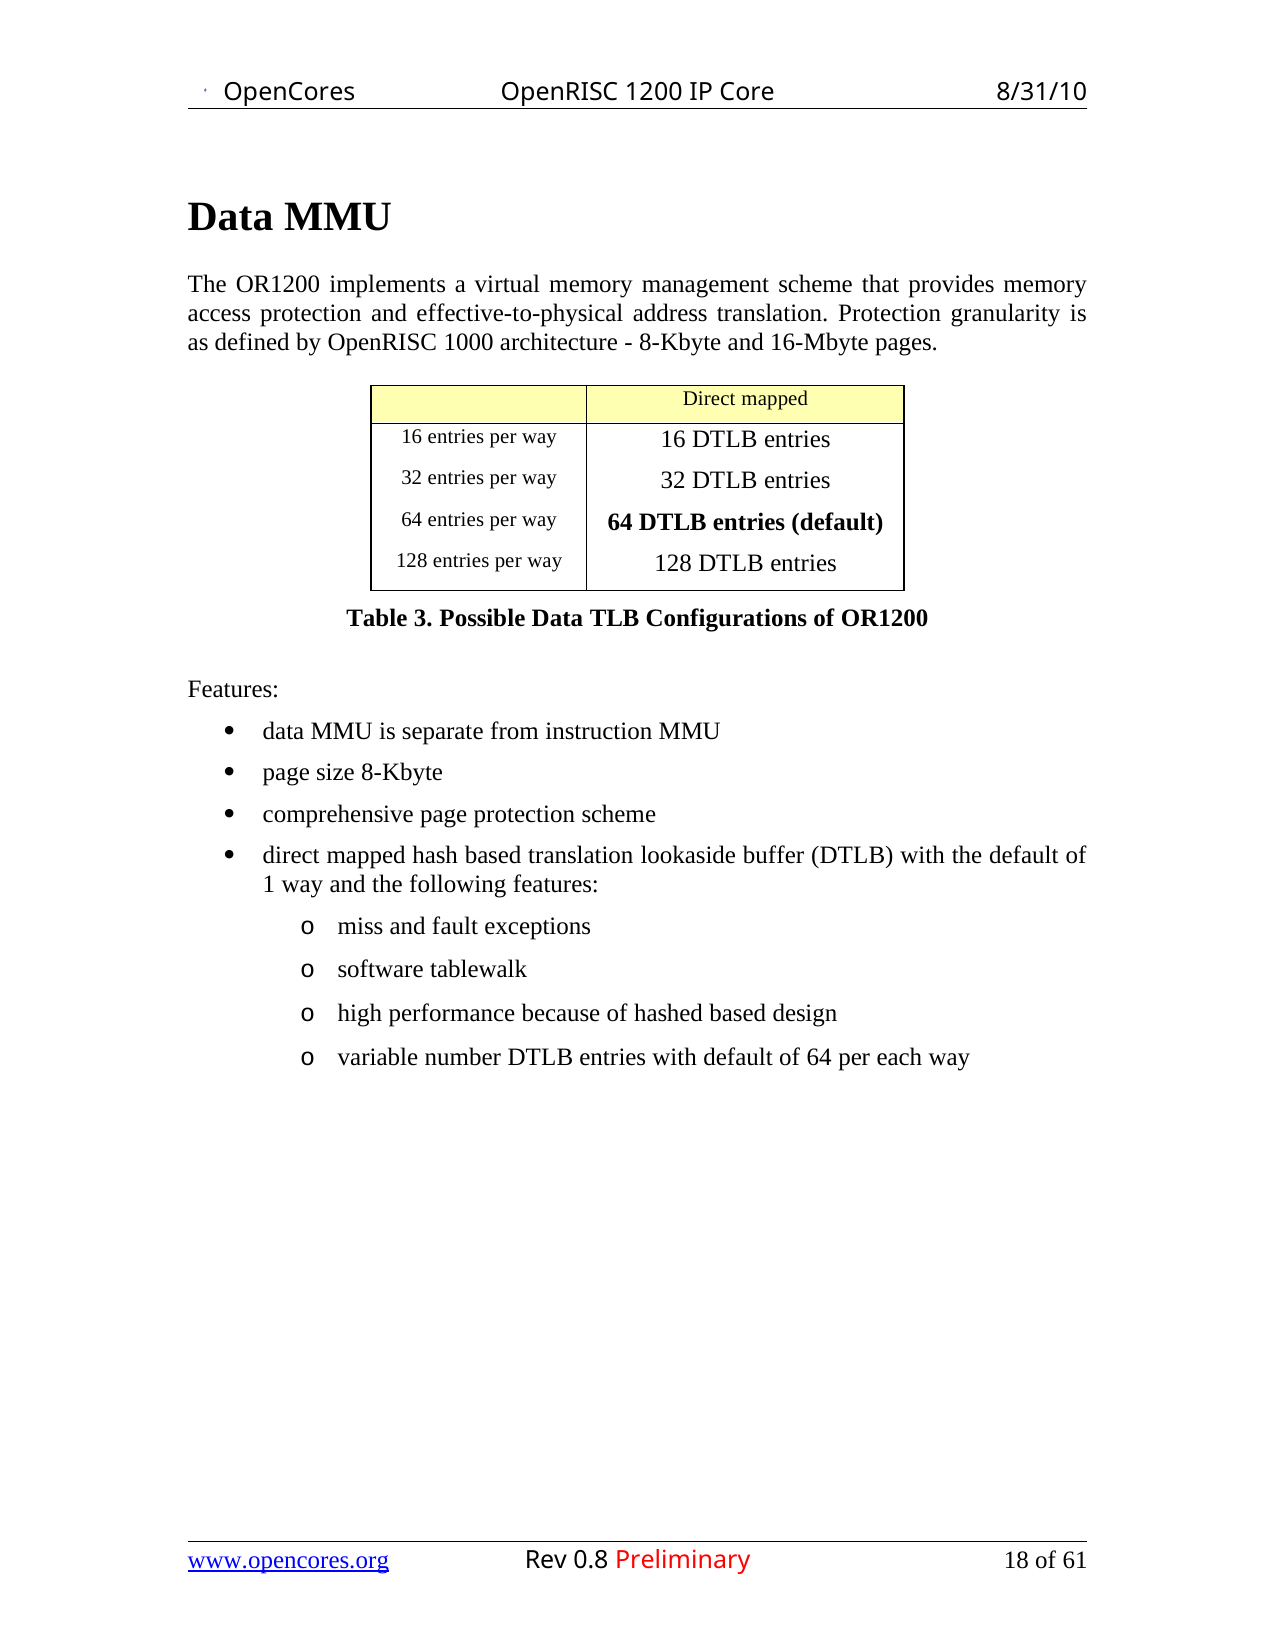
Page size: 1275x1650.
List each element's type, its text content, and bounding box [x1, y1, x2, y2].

table_header Direct mapped [587, 386, 903, 422]
table_cell 32 entries per way [372, 465, 586, 507]
list comprehensive page protection scheme [225, 799, 1087, 828]
list variable number DTLB entries with default of 64 per each way [300, 1041, 1087, 1072]
list high performance because of hashed based design [300, 998, 1087, 1029]
list data MMU is separate from instruction MMU [225, 716, 1087, 744]
list miss and fault exceptions [300, 911, 1087, 942]
table_cell 16 entries per way [372, 424, 586, 465]
text The OR1200 implements a virtual memory management scheme that provides memory access protection and effective-to-physical address translation. Protection granularity is as defined by OpenRISC 1000 architecture - 8-Kbyte and 16-Mbyte pages. [187, 269, 1087, 356]
text Features: [187, 674, 1087, 703]
table_cell 64 DTLB entries (default) [587, 507, 903, 548]
list page size 8-Kbyte [225, 757, 1087, 786]
table_cell 128 entries per way [372, 548, 586, 590]
table_cell 64 entries per way [372, 507, 586, 548]
list software tablewalk [300, 954, 1087, 985]
subtitle Data MMU [187, 192, 1087, 239]
text Table 3. Possible Data TLB Configurations of OR1200 [187, 603, 1087, 632]
table_cell 128 DTLB entries [587, 548, 903, 590]
table_cell 32 DTLB entries [587, 465, 903, 507]
table_cell 16 DTLB entries [587, 424, 903, 465]
table_header [372, 386, 586, 422]
list direct mapped hash based translation lookaside buffer (DTLB) with the default of 1 way and the following features: [225, 840, 1087, 898]
